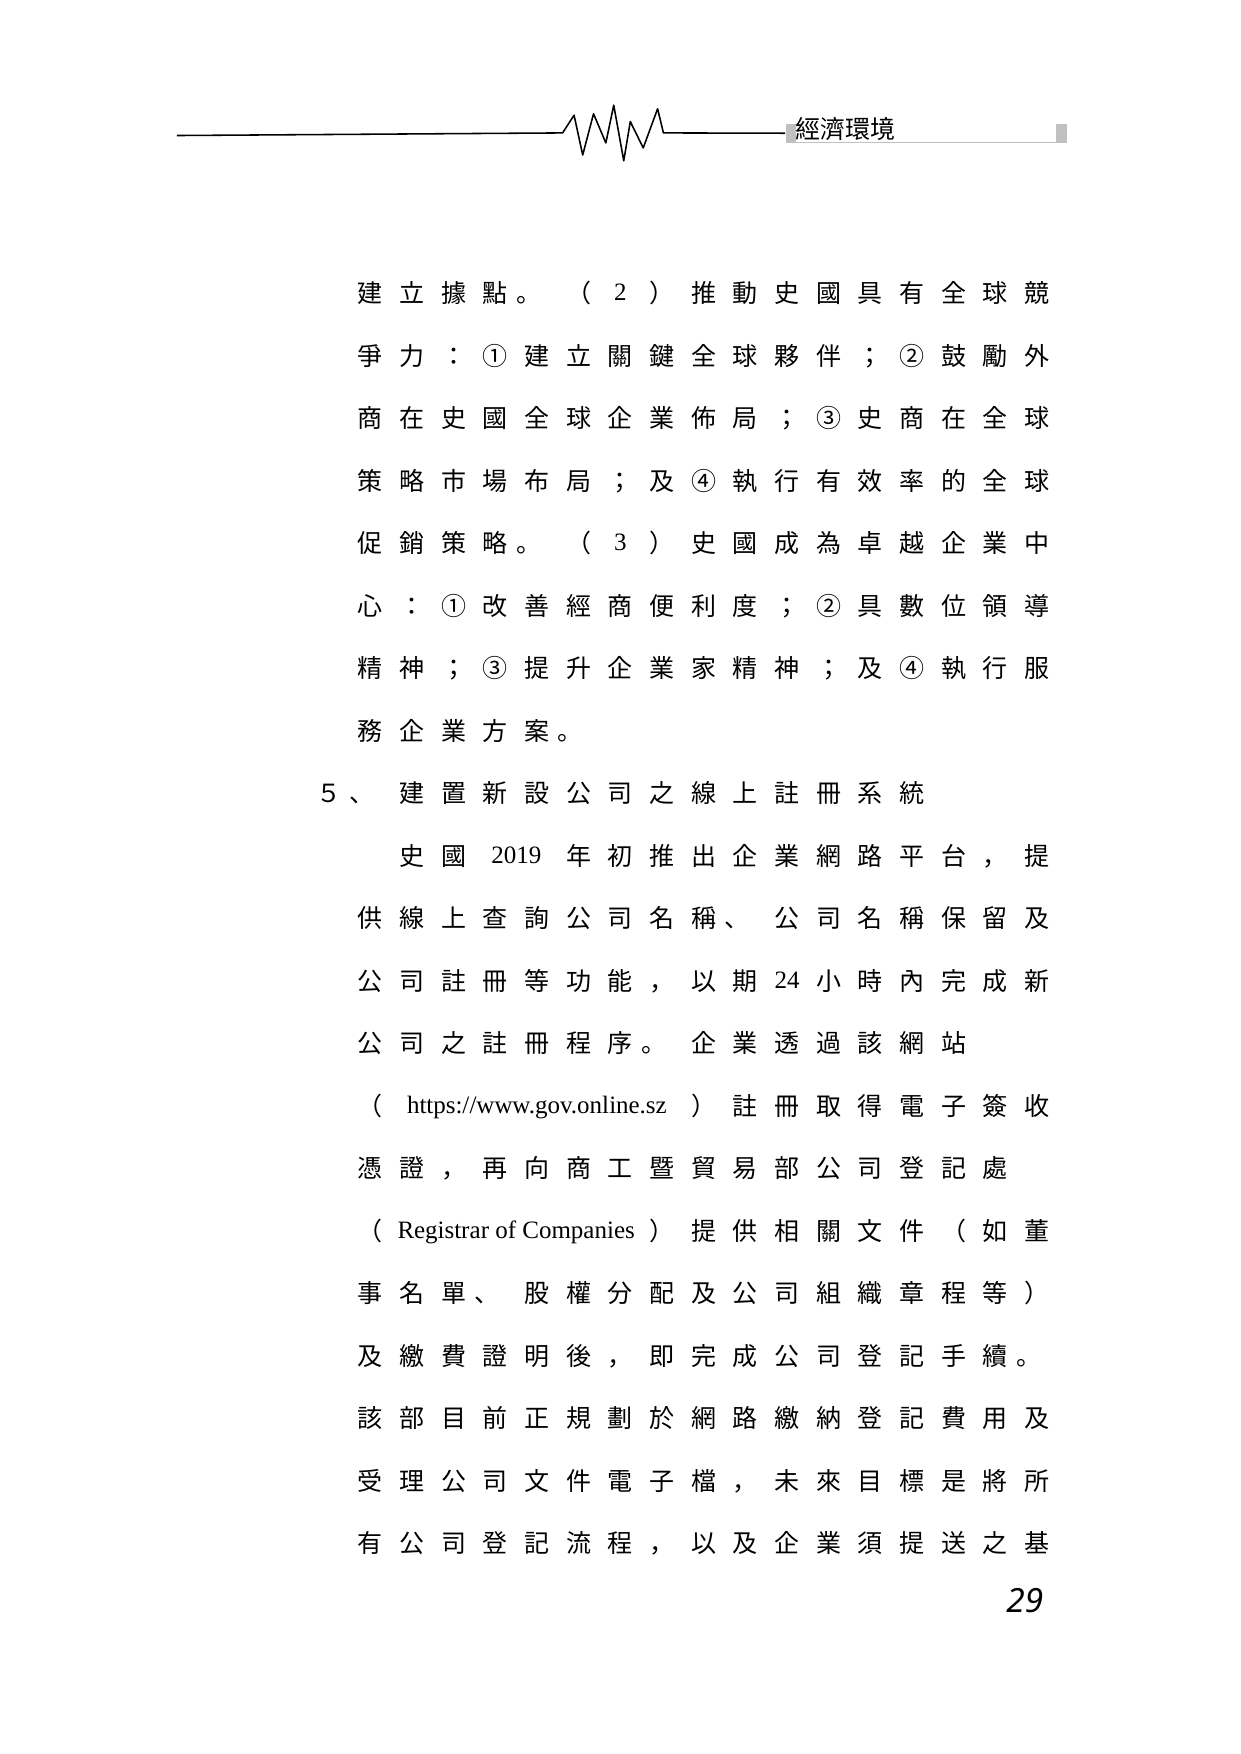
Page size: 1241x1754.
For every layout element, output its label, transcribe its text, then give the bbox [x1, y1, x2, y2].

text 史國2019年初推出企業網路平台，提供線上查詢公司名稱、公司名稱保留及公司註冊等功能，以期24小時內完成新公司之註冊程序。企業透過該網站（https://www.gov.online.sz）註冊取得電子簽收憑證，再向商工暨貿易部公司登記處（Registrar of Companies）提供相關文件（如董事名單、股權分配及公司組織章程等）及繳費證明後，即完成公司登記手續。該部目前正規劃於網路繳納登記費用及受理公司文件電子檔，未來目標是將所有公司登記流程，以及企業須提送之基 [330, 813, 1058, 1563]
text ５、建置新設公司之線上註冊系統 [281, 750, 1058, 813]
text 建立據點。（2）推動史國具有全球競爭力：①建立關鍵全球夥伴；②鼓勵外商在史國全球企業佈局；③史商在全球策略市場布局；及④執行有效率的全球促銷策略。（3）史國成為卓越企業中心：①改善經商便利度；②具數位領導精神；③提升企業家精神；及④執行服務企業方案。 [330, 250, 1058, 750]
